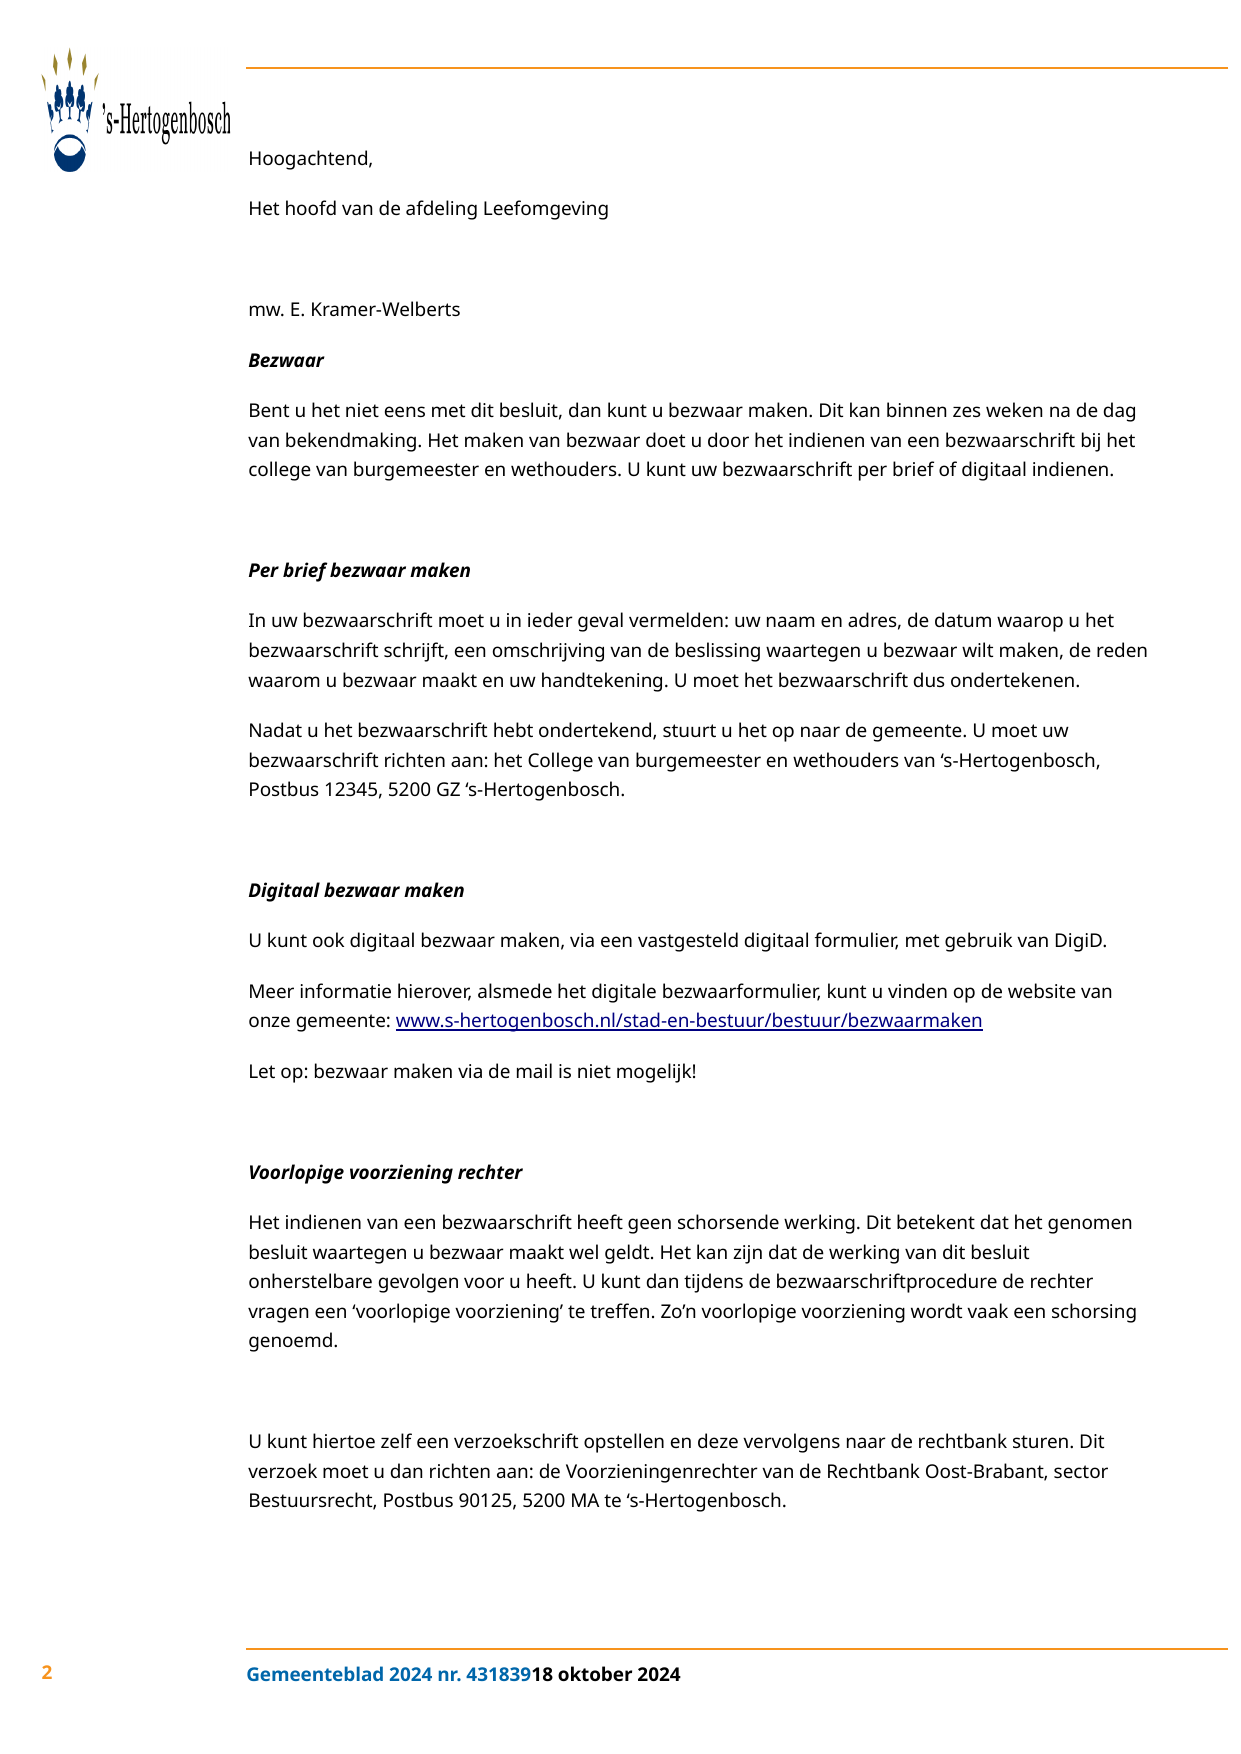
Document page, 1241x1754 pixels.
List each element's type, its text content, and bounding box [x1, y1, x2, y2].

text In uw bezwaarschrift moet u in ieder geval vermelden: uw naam en adres, de datum waarop u het bezwaarschrift schrijft, een omschrijving van de beslissing waartegen u bezwaar wilt maken, de reden waarom u bezwaar maakt en uw handtekening. U moet het bezwaarschrift dus ondertekenen. [248, 608, 1152, 693]
text Voorlopige voorziening rechter [248, 1159, 1152, 1185]
text Meer informatie hierover, alsmede het digitale bezwaarformulier, kunt u vinden op de website van onze gemeente: www.s-hertogenbosch.nl/stad-en-bestuur/bestuur/bezwaarmaken [248, 978, 1152, 1033]
text Het indienen van een bezwaarschrift heeft geen schorsende werking. Dit betekent dat het genomen besluit waartegen u bezwaar maakt wel geldt. Het kan zijn dat de werking van dit besluit onherstelbare gevolgen voor u heeft. U kunt dan tijdens de bezwaarschriftprocedure de rechter vragen een ‘voorlopige voorziening’ te treffen. Zo’n voorlopige voorziening wordt vaak een schorsing genoemd. [248, 1209, 1152, 1353]
text Bezwaar [248, 347, 1152, 373]
picture [41, 47, 231, 172]
text Per brief bezwaar maken [248, 557, 1152, 583]
text Bent u het niet eens met dit besluit, dan kunt u bezwaar maken. Dit kan binnen zes weken na de dag van bekendmaking. Het maken van bezwaar doet u door het indienen van een bezwaarschrift bij het college van burgemeester en wethouders. U kunt uw bezwaarschrift per brief of digitaal indienen. [248, 397, 1152, 482]
text U kunt ook digitaal bezwaar maken, via een vastgesteld digitaal formulier, met gebruik van DigiD. [248, 928, 1152, 953]
text Let op: bezwaar maken via de mail is niet mogelijk! [248, 1058, 1152, 1084]
text Nadat u het bezwaarschrift hebt ondertekend, stuurt u het op naar de gemeente. U moet uw bezwaarschrift richten aan: het College van burgemeester en wethouders van ‘s-Hertogenbosch, Postbus 12345, 5200 GZ ‘s-Hertogenbosch. [248, 717, 1152, 802]
text Hoogachtend, [248, 145, 1152, 171]
text mw. E. Kramer-Welberts [248, 296, 1152, 322]
text Digitaal bezwaar maken [248, 877, 1152, 903]
text Het hoofd van de afdeling Leefomgeving [248, 196, 1152, 221]
text U kunt hiertoe zelf een verzoekschrift opstellen en deze vervolgens naar de rechtbank sturen. Dit verzoek moet u dan richten aan: de Voorzieningenrechter van de Rechtbank Oost-Brabant, sector Bestuursrecht, Postbus 90125, 5200 MA te ‘s-Hertogenbosch. [248, 1428, 1152, 1513]
